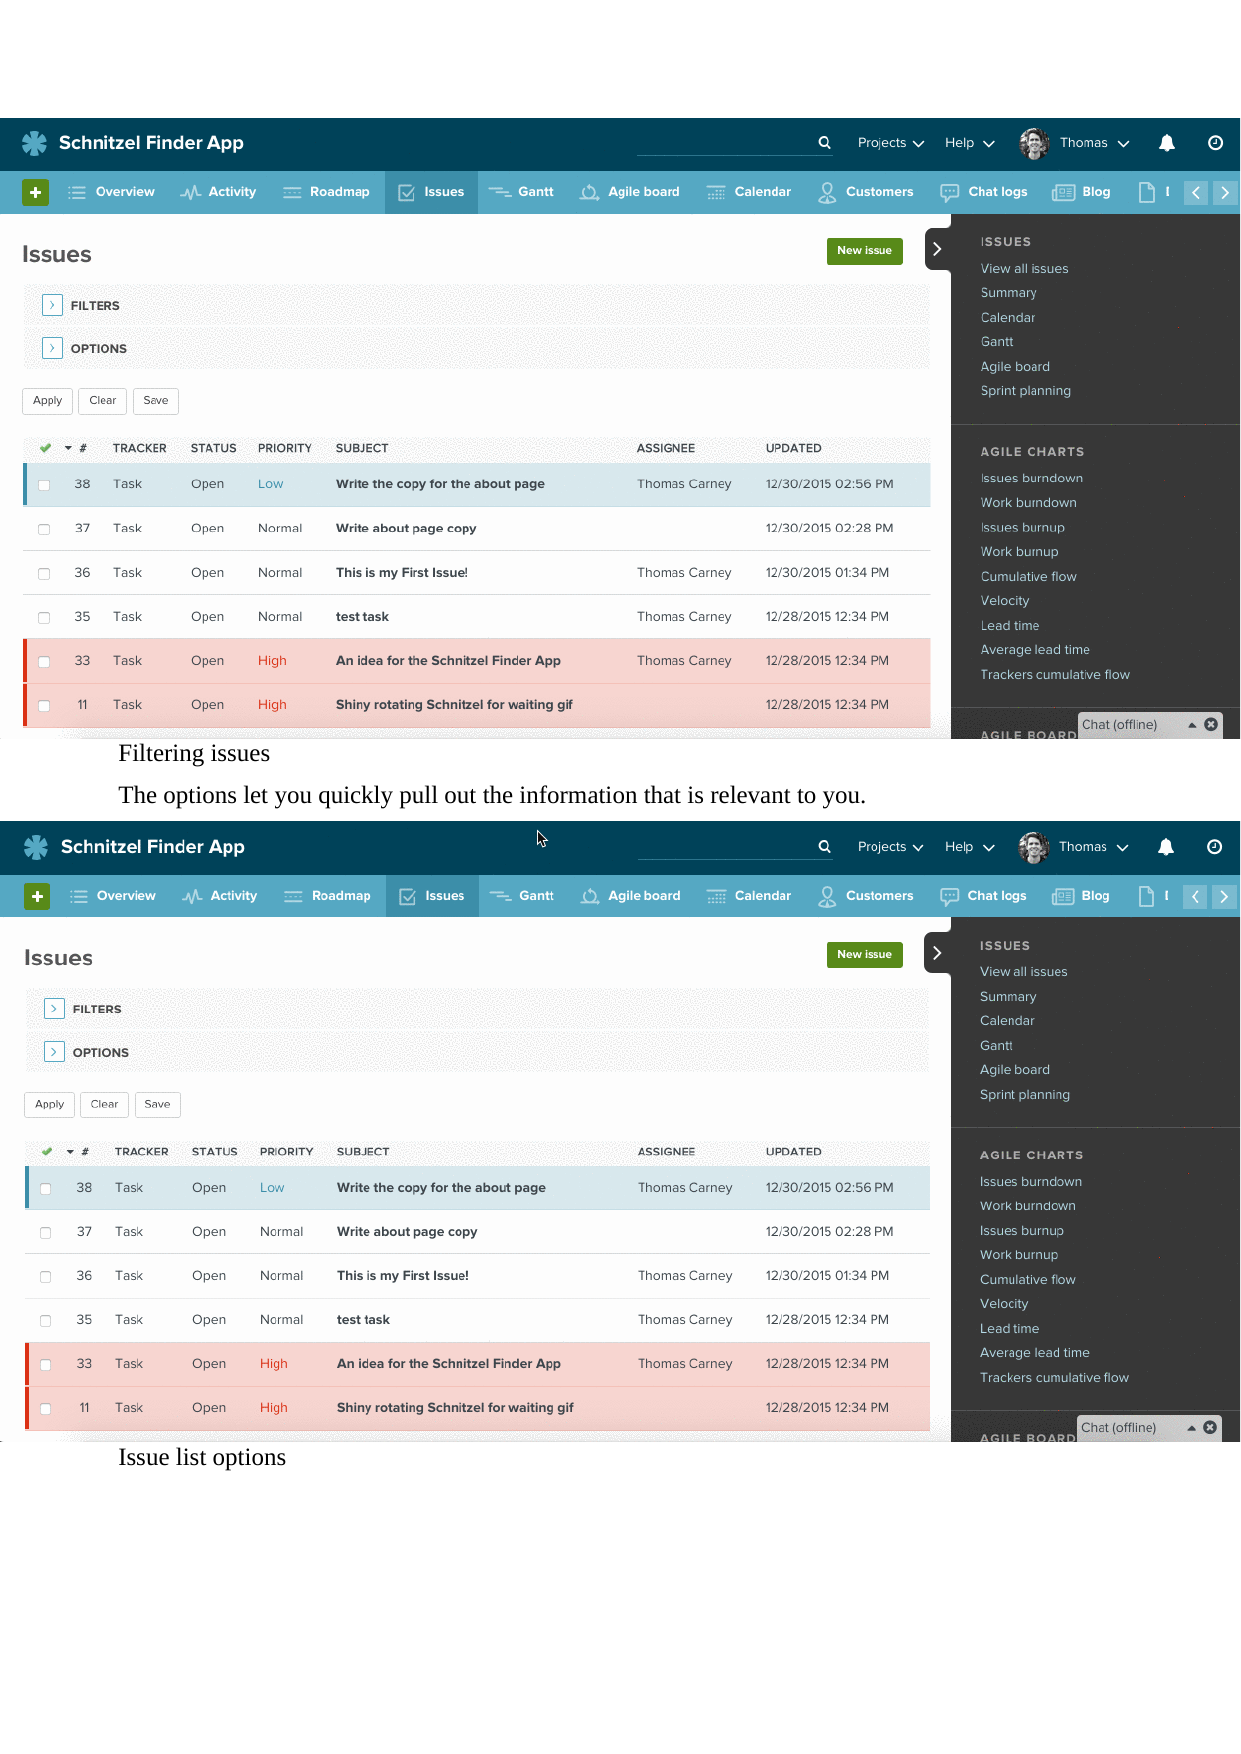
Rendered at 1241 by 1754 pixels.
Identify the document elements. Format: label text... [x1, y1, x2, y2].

picture [109, 137, 123, 149]
picture [63, 840, 81, 853]
picture [1159, 840, 1173, 855]
picture [538, 832, 546, 846]
picture [0, 172, 1241, 739]
text Filtering issues [118, 739, 1122, 767]
picture [234, 140, 243, 152]
picture [210, 840, 221, 852]
picture [111, 841, 125, 853]
picture [128, 844, 134, 852]
picture [94, 140, 102, 148]
picture [135, 840, 140, 852]
picture [222, 140, 231, 152]
picture [208, 136, 219, 148]
picture [163, 140, 171, 148]
text Issue list options [118, 1442, 1122, 1471]
picture [186, 140, 192, 147]
picture [23, 132, 46, 155]
picture [176, 840, 184, 852]
picture [148, 136, 155, 148]
picture [126, 140, 132, 147]
picture [174, 136, 183, 149]
picture [235, 844, 244, 856]
picture [0, 876, 1241, 1442]
picture [85, 840, 91, 852]
picture [165, 844, 173, 852]
picture [83, 136, 91, 148]
picture [25, 836, 47, 859]
picture [198, 844, 203, 852]
picture [61, 136, 79, 149]
picture [1019, 833, 1049, 863]
picture [95, 844, 103, 852]
picture [224, 844, 232, 856]
text The options let you quickly pull out the information that is relevant to you. [118, 780, 1122, 808]
picture [1160, 136, 1174, 151]
picture [149, 840, 157, 852]
picture [197, 140, 202, 148]
picture [1020, 129, 1049, 159]
